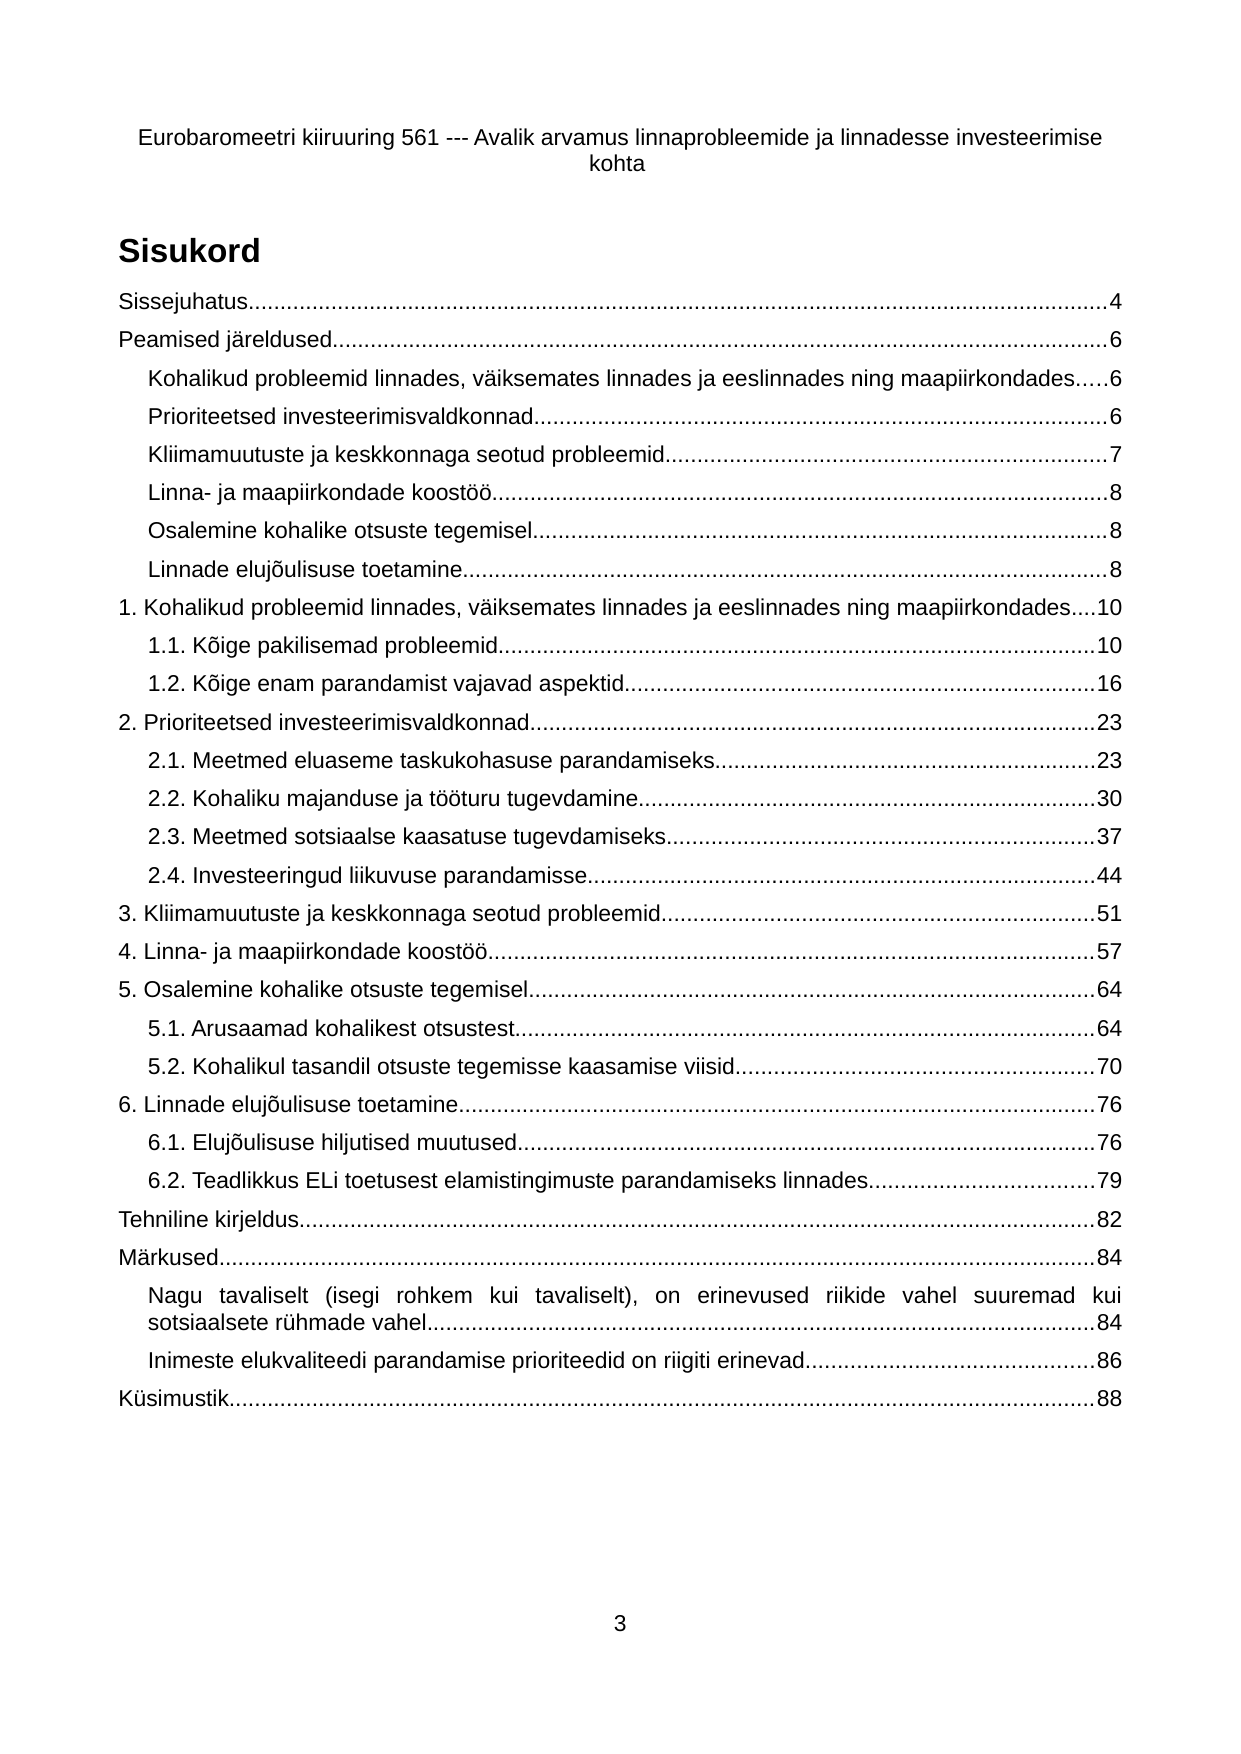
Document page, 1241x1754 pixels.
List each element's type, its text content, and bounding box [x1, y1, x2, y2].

text 5.2. Kohalikul tasandil otsuste tegemisse kaasamise viisid 70 [148, 1053, 1122, 1079]
text 6.2. Teadlikkus ELi toetusest elamistingimuste parandamiseks linnades 79 [148, 1167, 1122, 1194]
text Peamised järeldused 6 [118, 326, 1122, 353]
text 6. Linnade elujõulisuse toetamine 76 [118, 1091, 1122, 1117]
subtitle Sisukord [118, 231, 1122, 270]
text 2.4. Investeeringud liikuvuse parandamisse 44 [148, 862, 1122, 888]
text Inimeste elukvaliteedi parandamise prioriteedid on riigiti erinevad. 86 [148, 1347, 1122, 1373]
text 1.1. Kõige pakilisemad probleemid 10 [148, 632, 1122, 658]
text 1. Kohalikud probleemid linnades, väiksemates linnades ja eeslinnades ning maapiirkondades 10 [118, 594, 1122, 620]
text Sissejuhatus 4 [118, 288, 1122, 314]
text 2.3. Meetmed sotsiaalse kaasatuse tugevdamiseks 37 [148, 823, 1122, 850]
text 6.1. Elujõulisuse hiljutised muutused 76 [148, 1129, 1122, 1156]
text Küsimustik 88 [118, 1385, 1122, 1411]
text 5.1. Arusaamad kohalikest otsustest 64 [148, 1014, 1122, 1041]
text Osalemine kohalike otsuste tegemisel 8 [148, 517, 1122, 544]
text 1.2. Kõige enam parandamist vajavad aspektid 16 [148, 670, 1122, 697]
text 2.2. Kohaliku majanduse ja tööturu tugevdamine 30 [148, 785, 1122, 811]
text Linna- ja maapiirkondade koostöö 8 [148, 479, 1122, 506]
text Prioriteetsed investeerimisvaldkonnad 6 [148, 403, 1122, 429]
text 2.1. Meetmed eluaseme taskukohasuse parandamiseks 23 [148, 747, 1122, 773]
text 2. Prioriteetsed investeerimisvaldkonnad 23 [118, 709, 1122, 735]
text Märkused 84 [118, 1244, 1122, 1270]
text Linnade elujõulisuse toetamine 8 [148, 556, 1122, 582]
text Kliimamuutuste ja keskkonnaga seotud probleemid 7 [148, 441, 1122, 467]
text Tehniline kirjeldus 82 [118, 1206, 1122, 1232]
text 3. Kliimamuutuste ja keskkonnaga seotud probleemid 51 [118, 900, 1122, 926]
text Kohalikud probleemid linnades, väiksemates linnades ja eeslinnades ning maapiirkondades 6 [148, 364, 1122, 391]
text 4. Linna- ja maapiirkondade koostöö 57 [118, 938, 1122, 964]
text Nagu tavaliselt (isegi rohkem kui tavaliselt), on erinevused riikide vahel suuremad kui sotsiaalsete rühmade vahel. 84 [148, 1282, 1122, 1335]
text 5. Osalemine kohalike otsuste tegemisel 64 [118, 976, 1122, 1003]
